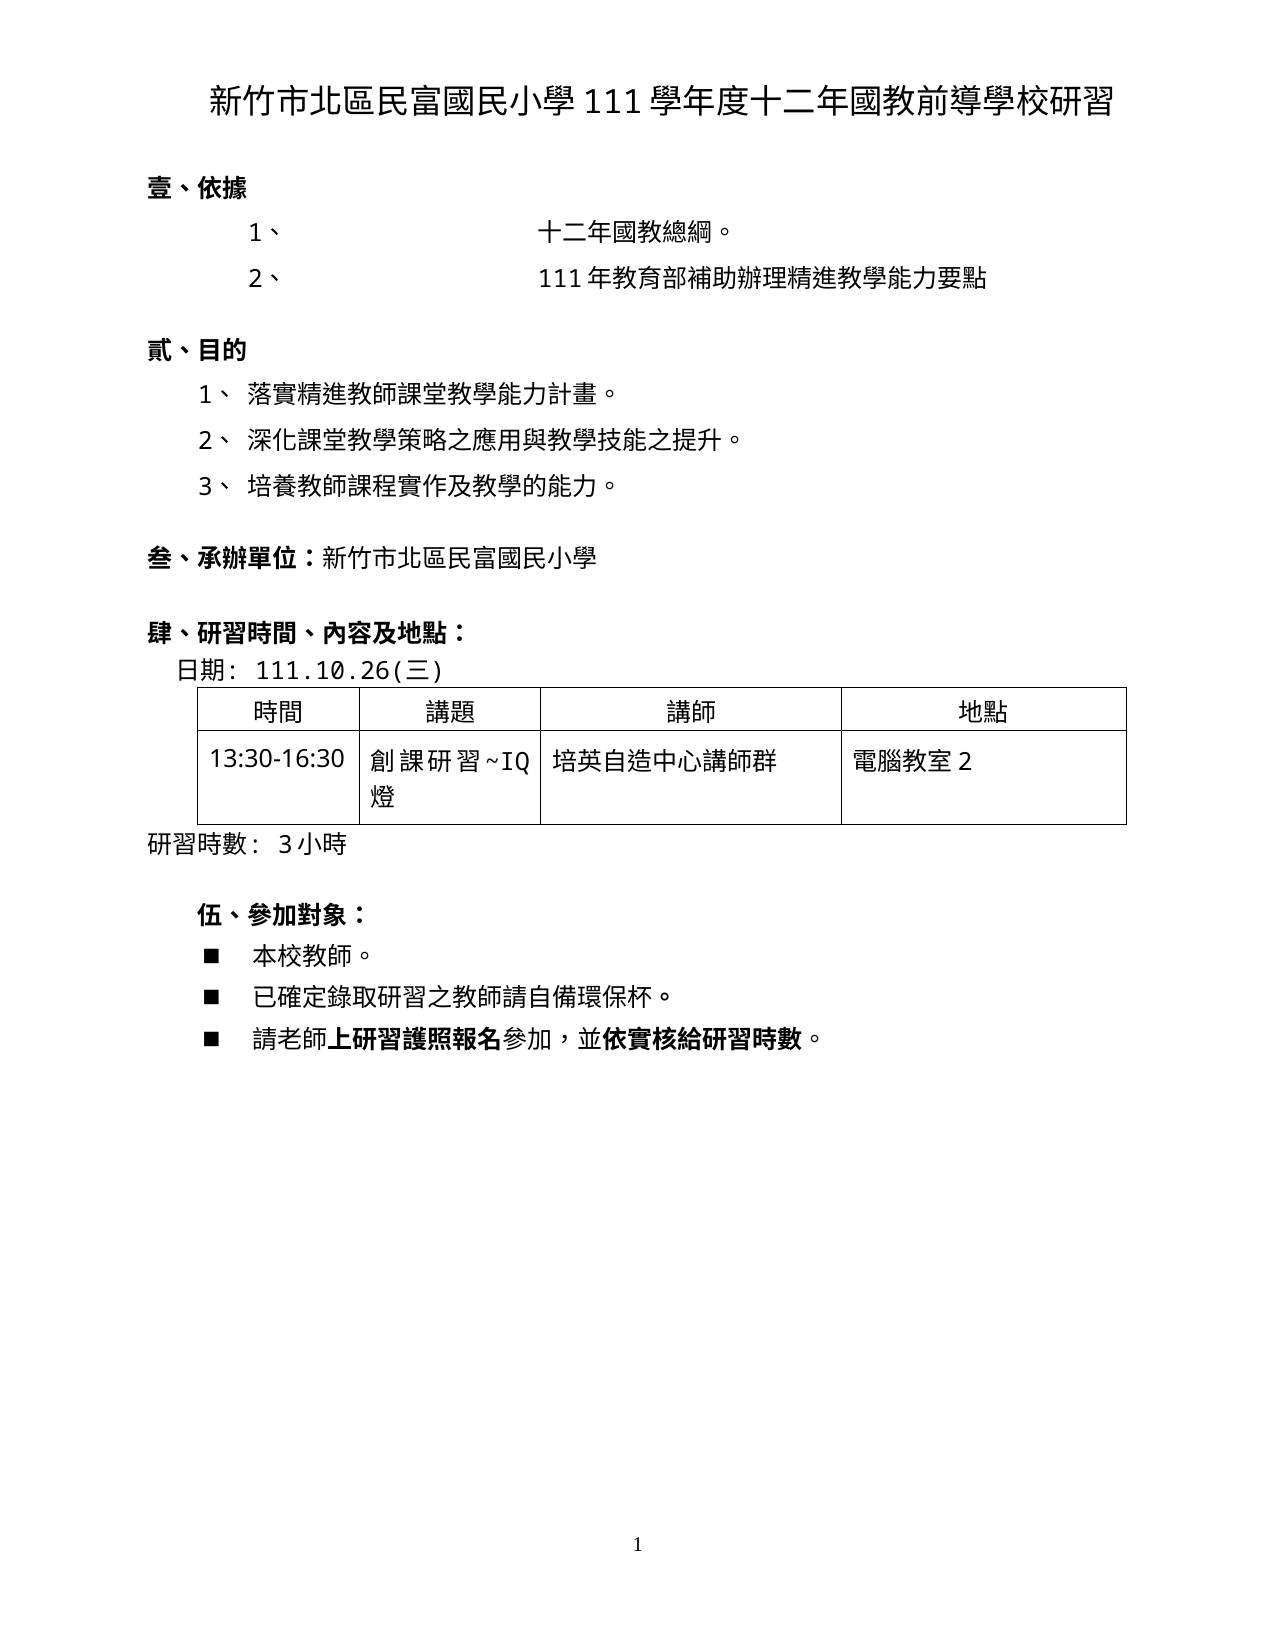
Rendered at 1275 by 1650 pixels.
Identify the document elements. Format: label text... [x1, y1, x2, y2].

table_header 講師 [541, 688, 841, 729]
table_header 講題 [360, 688, 540, 729]
list 本校教師。 [202, 932, 1127, 973]
text 肆、研習時間、內容及地點： [148, 609, 1127, 651]
list 111年教育部補助辦理精進教學能力要點 [248, 251, 1127, 297]
table_cell 培英自造中心講師群 [541, 731, 841, 824]
table_header 時間 [198, 688, 359, 729]
text 研習時數: 3小時 [148, 825, 1127, 861]
text 貳、目的 [148, 331, 1127, 367]
list 培養教師課程實作及教學的能力。 [198, 459, 1127, 504]
text 叁、承辦單位：新竹市北區民富國民小學 [148, 539, 1127, 575]
table_cell 創課研習~IQ燈 [360, 731, 540, 824]
list 十二年國教總綱。 [248, 205, 1127, 251]
list 落實精進教師課堂教學能力計畫。 [198, 367, 1127, 413]
list 已確定錄取研習之教師請自備環保杯。 [202, 973, 1127, 1015]
list 請老師上研習護照報名參加，並依實核給研習時數。 [202, 1015, 1127, 1057]
table_header 地點 [842, 688, 1126, 729]
text 伍、參加對象： [148, 895, 1127, 932]
text 壹、依據 [148, 169, 1127, 205]
table_cell 電腦教室2 [842, 731, 1126, 824]
table_cell 13:30-16:30 [198, 731, 359, 824]
text 新竹市北區民富國民小學111學年度十二年國教前導學校研習 [148, 75, 1127, 123]
text 日期: 111.10.26(三) [148, 651, 1127, 687]
list 深化課堂教學策略之應用與教學技能之提升。 [198, 413, 1127, 459]
